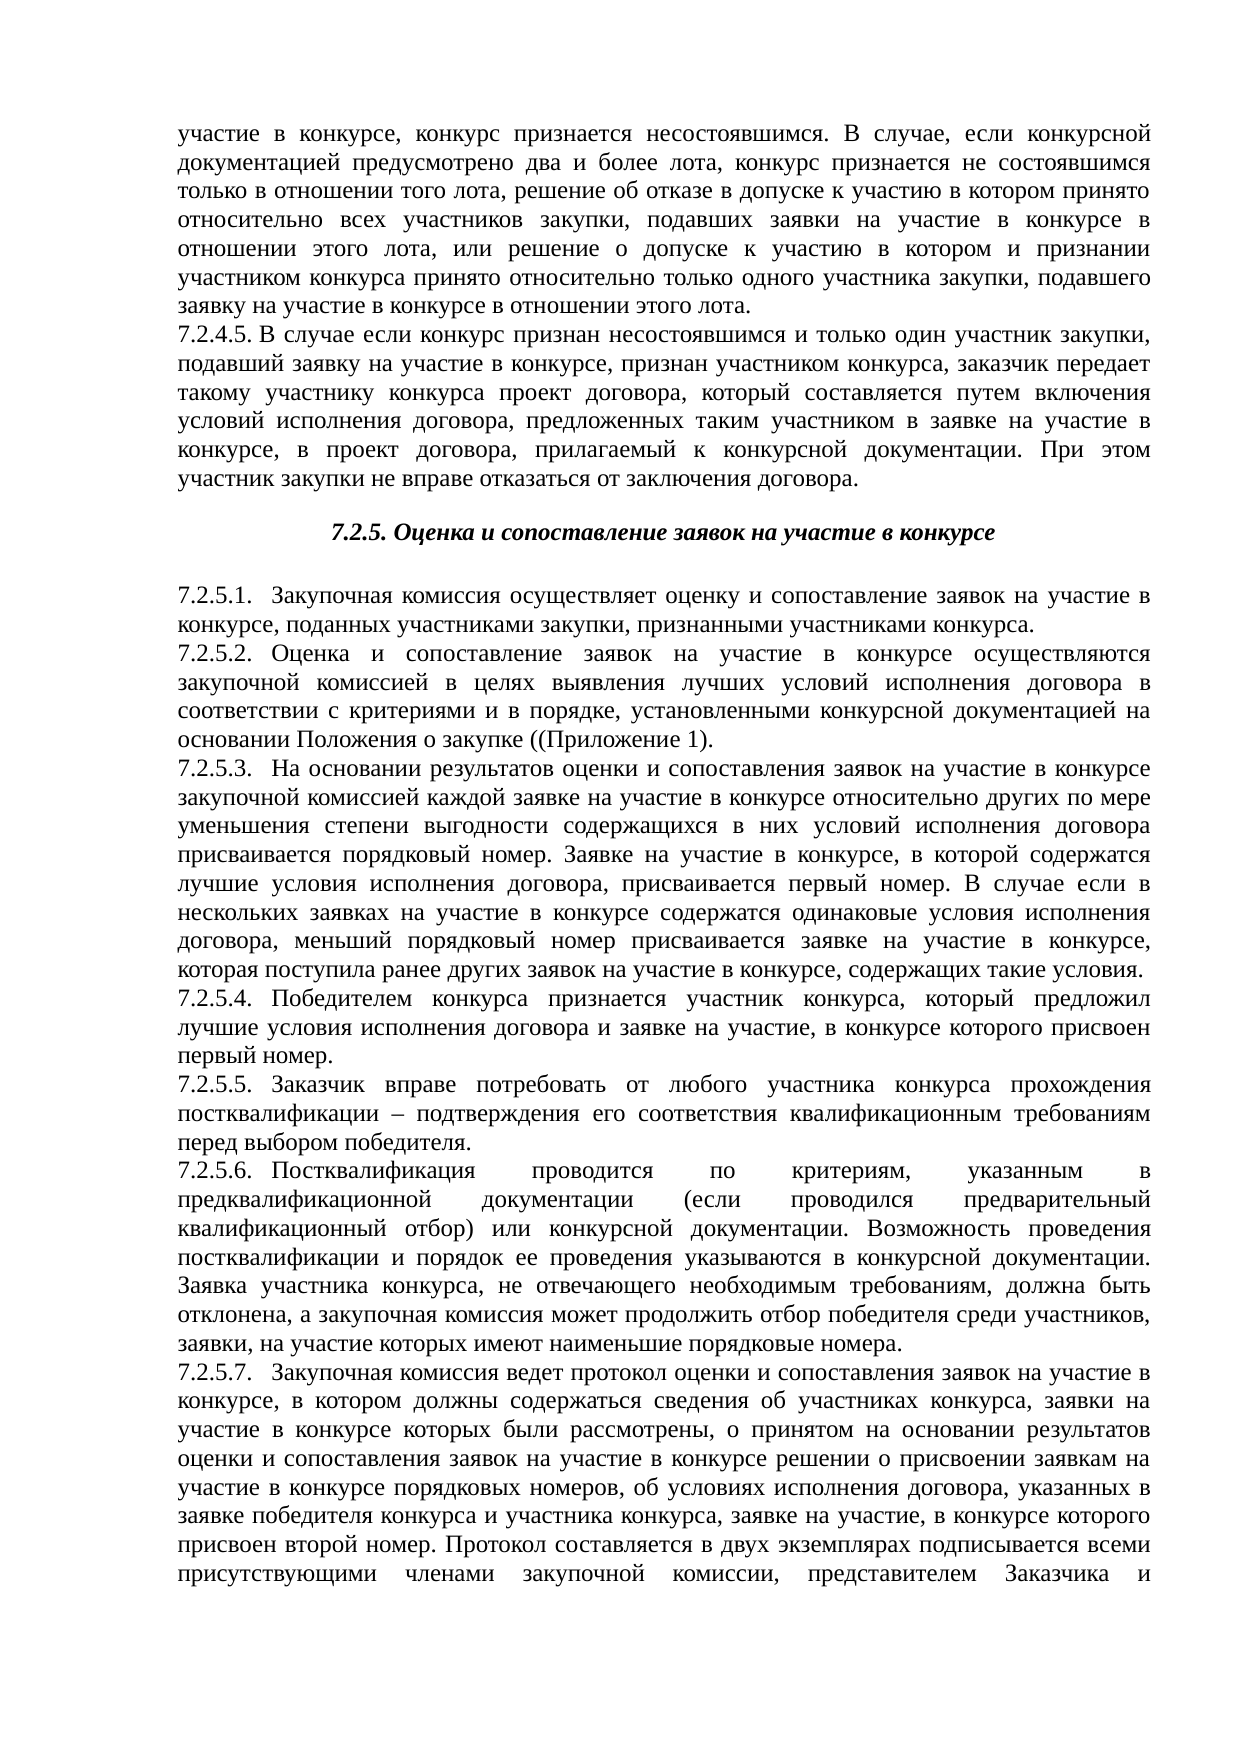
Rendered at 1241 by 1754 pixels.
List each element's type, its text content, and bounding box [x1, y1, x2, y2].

text участие в конкурсе, конкурс признается несостоявшимся. В случае, если конкурсной документацией предусмотрено два и более лота, конкурс признается не состоявшимся только в отношении того лота, решение об отказе в допуске к участию в котором принято относительно всех участников закупки, подавших заявки на участие в конкурсе в отношении этого лота, или решение о допуске к участию в котором и признании участником конкурса принято относительно только одного участника закупки, подавшего заявку на участие в конкурсе в отношении этого лота. [177, 118, 1152, 319]
list Постквалификация проводится по критериям, указанным в предквалификационной документации (если проводился предварительный квалификационный отбор) или конкурсной документации. Возможность проведения постквалификации и порядок ее проведения указываются в конкурсной документации. Заявка участника конкурса, не отвечающего необходимым требованиям, должна быть отклонена, а закупочная комиссия может продолжить отбор победителя среди участников, заявки, на участие которых имеют наименьшие порядковые номера. [177, 1156, 1152, 1357]
list Победителем конкурса признается участник конкурса, который предложил лучшие условия исполнения договора и заявке на участие, в конкурсе которого присвоен первый номер. [177, 983, 1152, 1069]
list Закупочная комиссия ведет протокол оценки и сопоставления заявок на участие в конкурсе, в котором должны содержаться сведения об участниках конкурса, заявки на участие в конкурсе которых были рассмотрены, о принятом на основании результатов оценки и сопоставления заявок на участие в конкурсе решении о присвоении заявкам на участие в конкурсе порядковых номеров, об условиях исполнения договора, указанных в заявке победителя конкурса и участника конкурса, заявке на участие, в конкурсе которого присвоен второй номер. Протокол составляется в двух экземплярах подписывается всеми присутствующими членами закупочной комиссии, представителем Заказчика и [177, 1357, 1152, 1587]
subtitle 7.2.5. Оценка и сопоставление заявок на участие в конкурсе [177, 517, 1152, 546]
list Заказчик вправе потребовать от любого участника конкурса прохождения постквалификации – подтверждения его соответствия квалификационным требованиям перед выбором победителя. [177, 1069, 1152, 1156]
list Закупочная комиссия осуществляет оценку и сопоставление заявок на участие в конкурсе, поданных участниками закупки, признанными участниками конкурса. [177, 581, 1152, 638]
list Оценка и сопоставление заявок на участие в конкурсе осуществляются закупочной комиссией в целях выявления лучших условий исполнения договора в соответствии с критериями и в порядке, установленными конкурсной документацией на основании Положения о закупке ((Приложение 1). [177, 638, 1152, 753]
text 7.2.4.5. В случае если конкурс признан несостоявшимся и только один участник закупки, подавший заявку на участие в конкурсе, признан участником конкурса, заказчик передает такому участнику конкурса проект договора, который составляется путем включения условий исполнения договора, предложенных таким участником в заявке на участие в конкурсе, в проект договора, прилагаемый к конкурсной документации. При этом участник закупки не вправе отказаться от заключения договора. [177, 319, 1152, 492]
list На основании результатов оценки и сопоставления заявок на участие в конкурсе закупочной комиссией каждой заявке на участие в конкурсе относительно других по мере уменьшения степени выгодности содержащихся в них условий исполнения договора присваивается порядковый номер. Заявке на участие в конкурсе, в которой содержатся лучшие условия исполнения договора, присваивается первый номер. В случае если в нескольких заявках на участие в конкурсе содержатся одинаковые условия исполнения договора, меньший порядковый номер присваивается заявке на участие в конкурсе, которая поступила ранее других заявок на участие в конкурсе, содержащих такие условия. [177, 753, 1152, 983]
